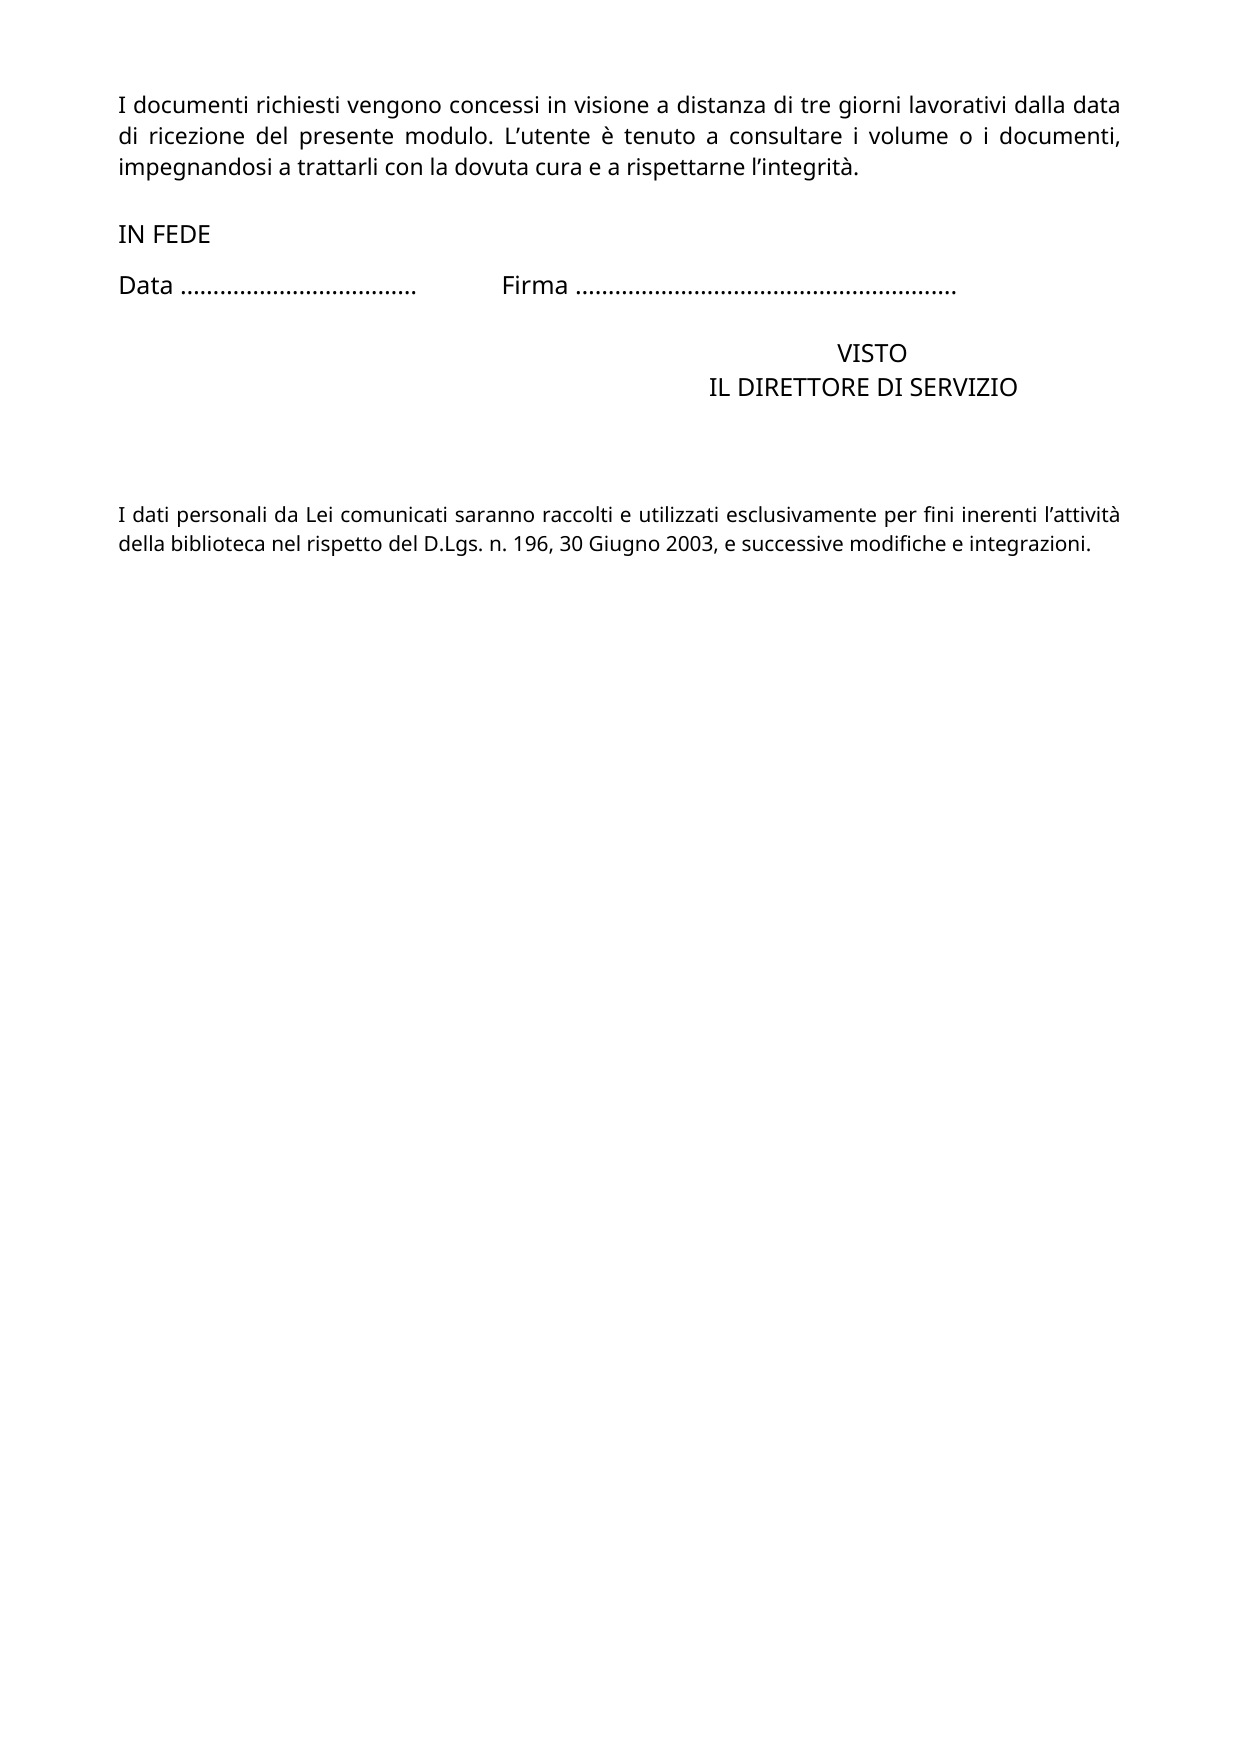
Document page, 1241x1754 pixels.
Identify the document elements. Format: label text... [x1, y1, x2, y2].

text VISTO [831, 336, 1122, 370]
text IN FEDE [118, 216, 1122, 251]
text IL DIRETTORE DI SERVIZIO [635, 370, 1122, 404]
text Data ……………………………… Firma …………………………………………………. [118, 267, 1122, 302]
text I documenti richiesti vengono concessi in visione a distanza di tre giorni lavorativi dalla data di ricezione del presente modulo. L’utente è tenuto a consultare i volume o i documenti, impegnandosi a trattarli con la dovuta cura e a rispettarne l’integrità. [118, 89, 1122, 182]
text I dati personali da Lei comunicati saranno raccolti e utilizzati esclusivamente per fini inerenti l’attività della biblioteca nel rispetto del D.Lgs. n. 196, 30 Giugno 2003, e successive modifiche e integrazioni. [118, 500, 1122, 557]
